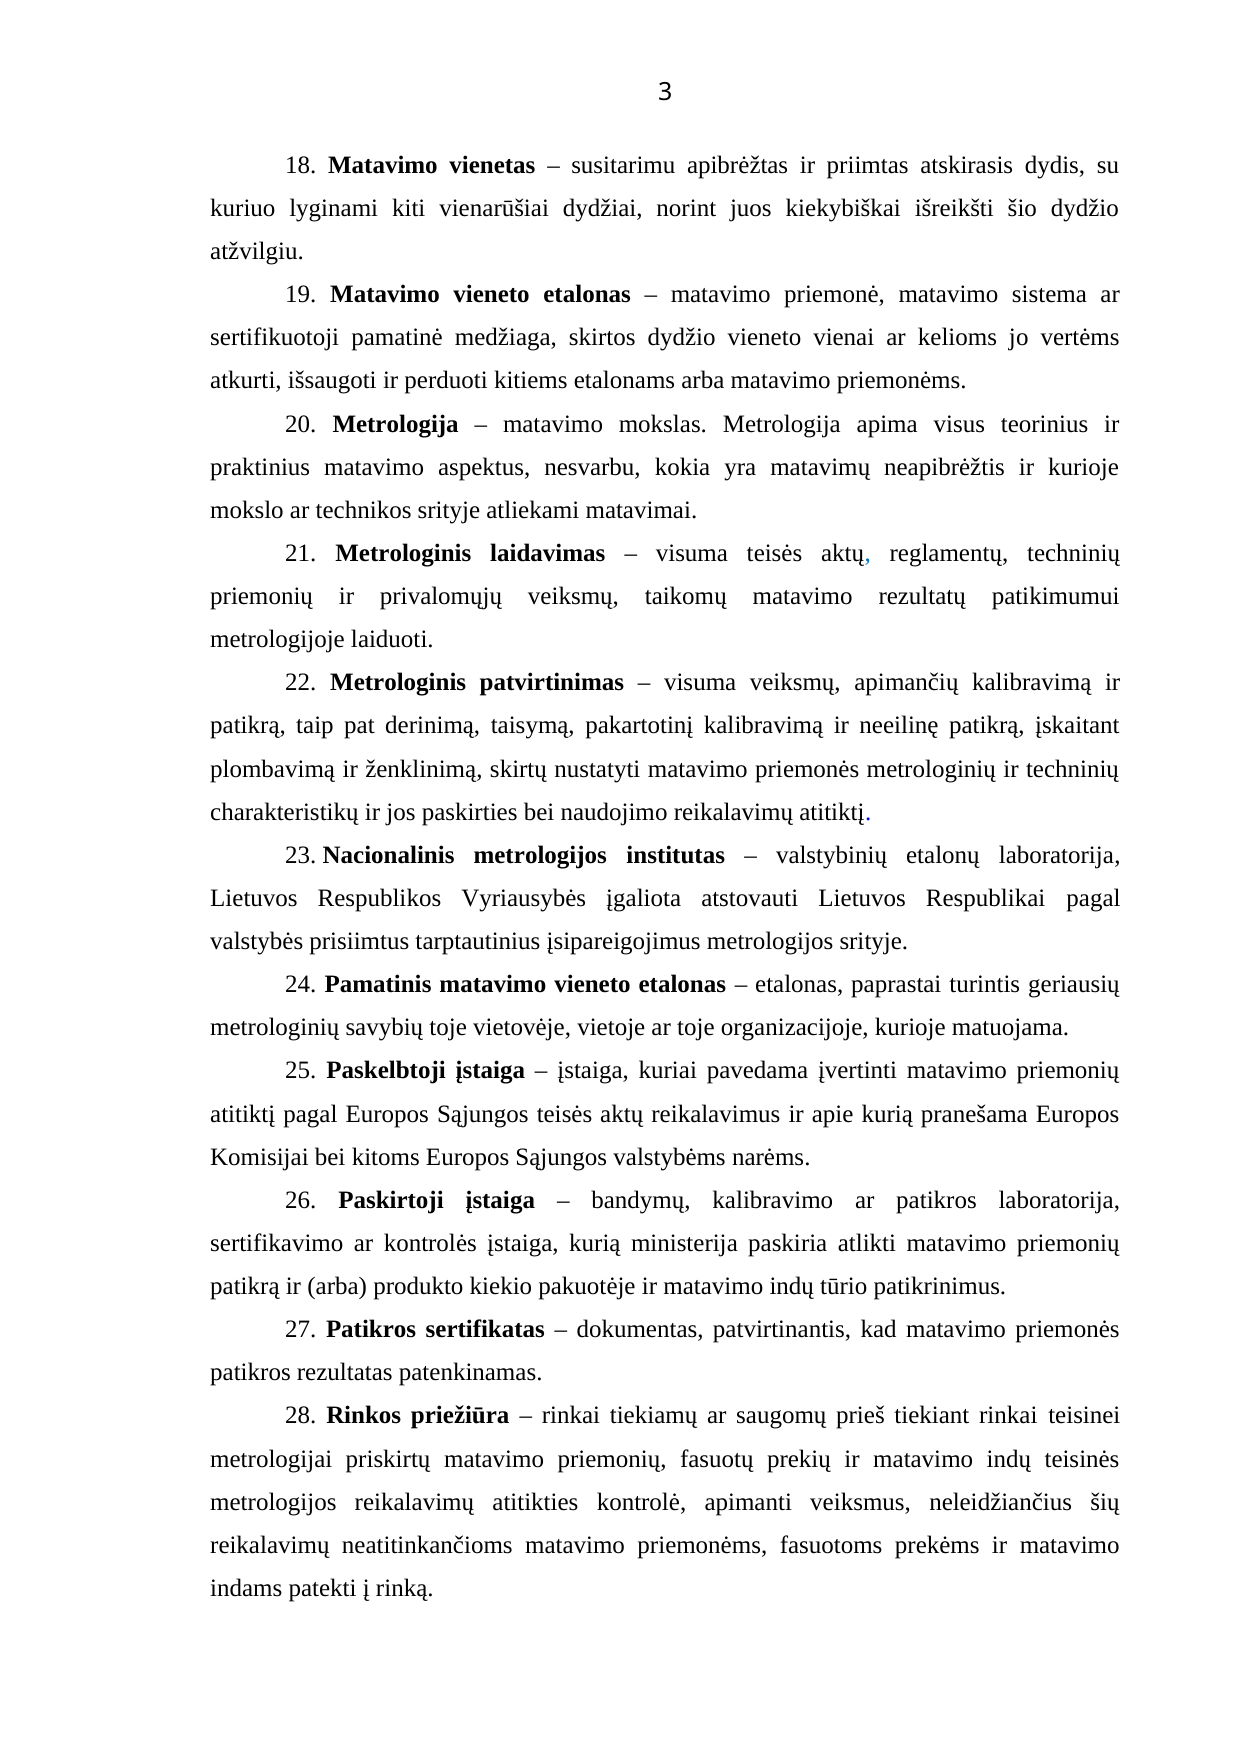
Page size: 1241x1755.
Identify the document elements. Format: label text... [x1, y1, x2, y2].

text 28. Rinkos priežiūra – rinkai tiekiamų ar saugomų prieš tiekiant rinkai teisinei metrologijai priskirtų matavimo priemonių, fasuotų prekių ir matavimo indų teisinės metrologijos reikalavimų atitikties kontrolė, apimanti veiksmus, neleidžiančius šių reikalavimų neatitinkančioms matavimo priemonėms, fasuotoms prekėms ir matavimo indams patekti į rinką. [210, 1401, 1120, 1602]
text 21. Metrologinis laidavimas – visuma teisės aktų, reglamentų, techninių priemonių ir privalomųjų veiksmų, taikomų matavimo rezultatų patikimumui metrologijoje laiduoti. [210, 538, 1120, 653]
text 27. Patikros sertifikatas – dokumentas, patvirtinantis, kad matavimo priemonės patikros rezultatas patenkinamas. [210, 1314, 1120, 1386]
text 23. Nacionalinis metrologijos institutas – valstybinių etalonų laboratorija, Lietuvos Respublikos Vyriausybės įgaliota atstovauti Lietuvos Respublikai pagal valstybės prisiimtus tarptautinius įsipareigojimus metrologijos srityje. [210, 840, 1120, 955]
text 18. Matavimo vienetas – susitarimu apibrėžtas ir priimtas atskirasis dydis, su kuriuo lyginami kiti vienarūšiai dydžiai, norint juos kiekybiškai išreikšti šio dydžio atžvilgiu. [210, 150, 1120, 265]
text 19. Matavimo vieneto etalonas – matavimo priemonė, matavimo sistema ar sertifikuotoji pamatinė medžiaga, skirtos dydžio vieneto vienai ar kelioms jo vertėms atkurti, išsaugoti ir perduoti kitiems etalonams arba matavimo priemonėms. [210, 279, 1120, 394]
text 20. Metrologija – matavimo mokslas. Metrologija apima visus teorinius ir praktinius matavimo aspektus, nesvarbu, kokia yra matavimų neapibrėžtis ir kurioje mokslo ar technikos srityje atliekami matavimai. [210, 409, 1120, 524]
text 25. Paskelbtoji įstaiga – įstaiga, kuriai pavedama įvertinti matavimo priemonių atitiktį pagal Europos Sąjungos teisės aktų reikalavimus ir apie kurią pranešama Europos Komisijai bei kitoms Europos Sąjungos valstybėms narėms. [210, 1056, 1120, 1171]
text 26. Paskirtoji įstaiga – bandymų, kalibravimo ar patikros laboratorija, sertifikavimo ar kontrolės įstaiga, kurią ministerija paskiria atlikti matavimo priemonių patikrą ir (arba) produkto kiekio pakuotėje ir matavimo indų tūrio patikrinimus. [210, 1185, 1120, 1300]
text 24. Pamatinis matavimo vieneto etalonas – etalonas, paprastai turintis geriausių metrologinių savybių toje vietovėje, vietoje ar toje organizacijoje, kurioje matuojama. [210, 969, 1120, 1041]
text 22. Metrologinis patvirtinimas – visuma veiksmų, apimančių kalibravimą ir patikrą, taip pat derinimą, taisymą, pakartotinį kalibravimą ir neeilinę patikrą, įskaitant plombavimą ir ženklinimą, skirtų nustatyti matavimo priemonės metrologinių ir techninių charakteristikų ir jos paskirties bei naudojimo reikalavimų atitiktį. [210, 667, 1120, 826]
